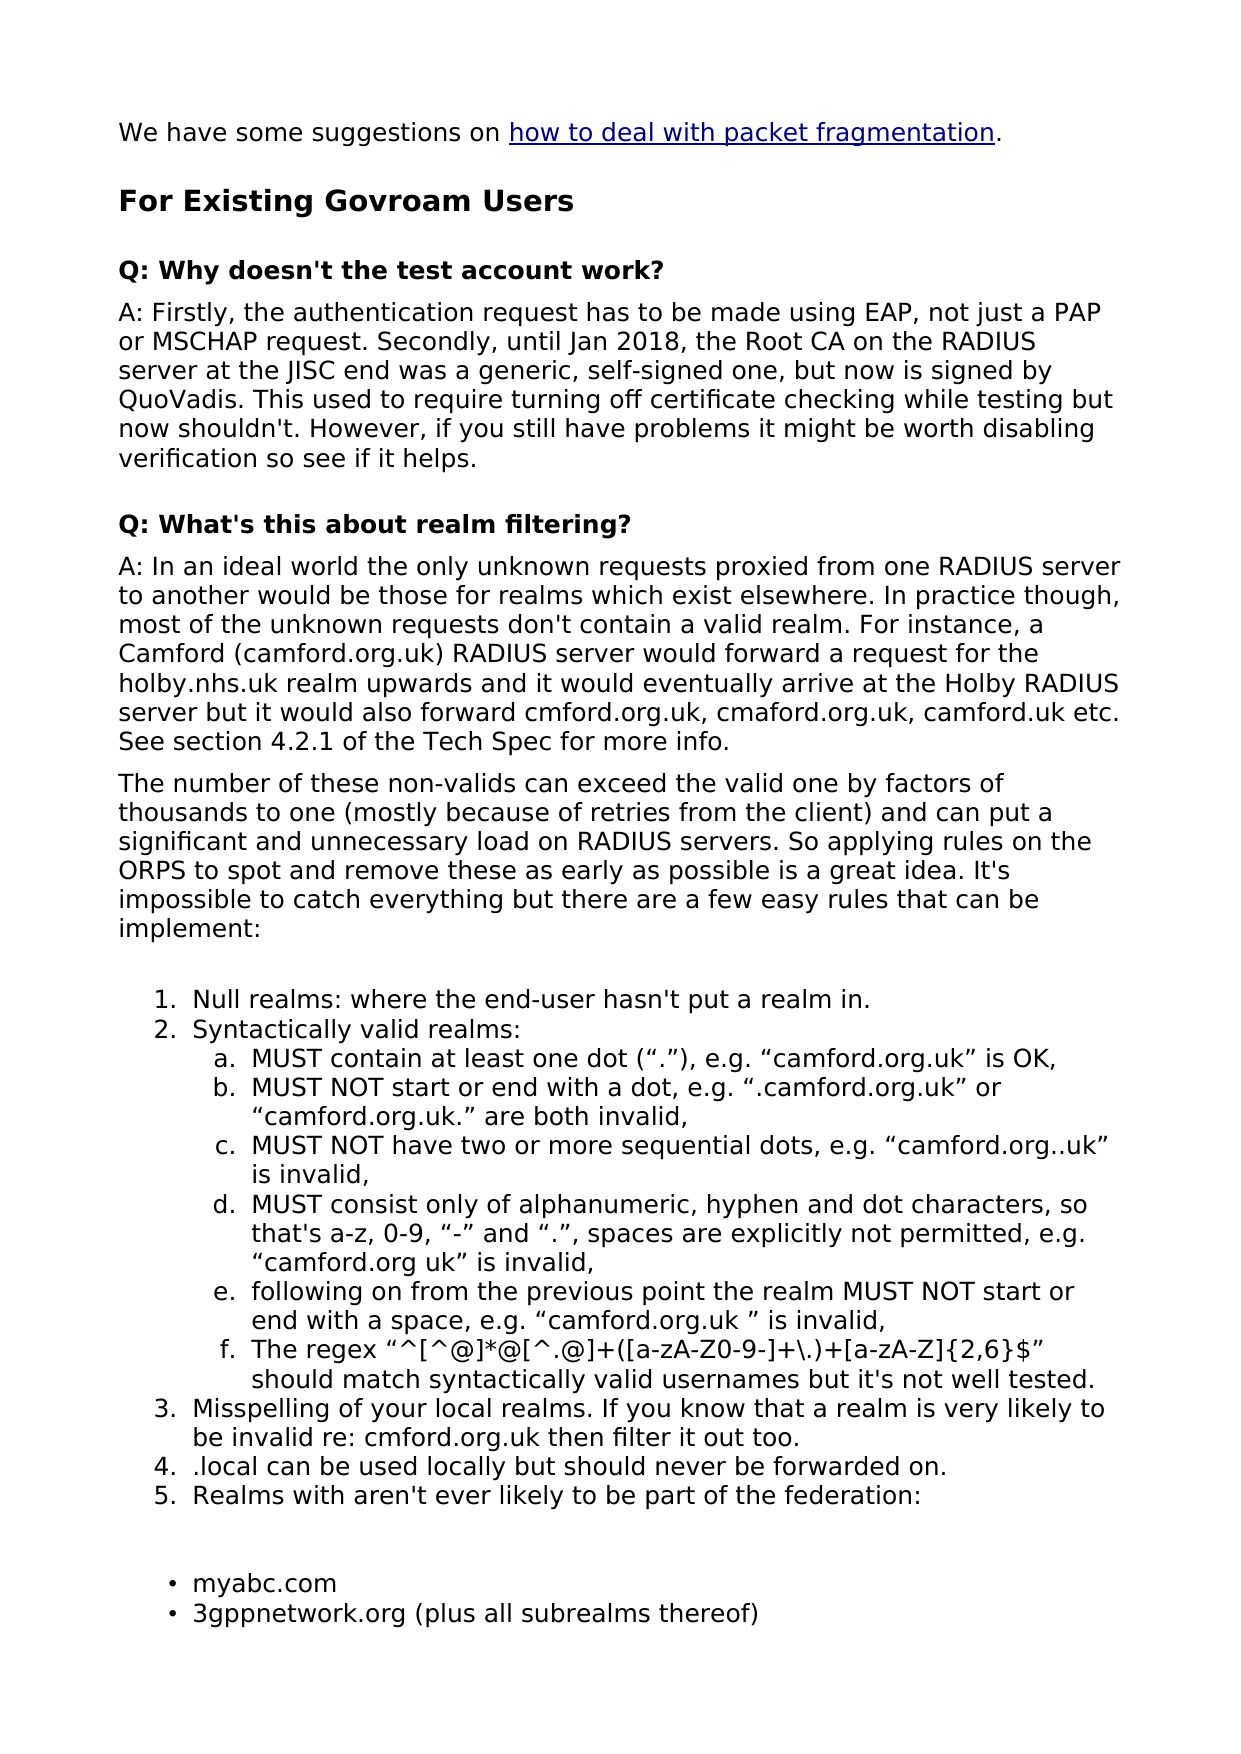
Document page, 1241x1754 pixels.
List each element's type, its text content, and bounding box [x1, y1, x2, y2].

text A: Firstly, the authentication request has to be made using EAP, not just a PAP or MSCHAP request. Secondly, until Jan 2018, the Root CA on the RADIUS server at the JISC end was a generic, self-signed one, but now is signed by QuoVadis. This used to require turning off certificate checking while testing but now shouldn't. However, if you still have problems it might be worth disabling verification so see if it helps. [118, 298, 1122, 473]
list The regex “^[^@]*@[^.@]+([a-zA-Z0-9-]+\.)+[a-zA-Z]{2,6}$” should match syntactically valid usernames but it's not well tested. [236, 1336, 1122, 1394]
list MUST consist only of alphanumeric, hyphen and dot characters, so that's a-z, 0-9, “-” and “.”, spaces are explicitly not permitted, e.g. “camford.org uk” is invalid, [236, 1190, 1122, 1277]
list 3gppnetwork.org (plus all subrealms thereof) [177, 1599, 1122, 1628]
subtitle For Existing Govroam Users [118, 185, 1122, 219]
list Realms with aren't ever likely to be part of the federation: [177, 1482, 1122, 1511]
text A: In an ideal world the only unknown requests proxied from one RADIUS server to another would be those for realms which exist elsewhere. In practice though, most of the unknown requests don't contain a valid realm. For instance, a Camford (camford.org.uk) RADIUS server would forward a request for the holby.nhs.uk realm upwards and it would eventually arrive at the Holby RADIUS server but it would also forward cmford.org.uk, cmaford.org.uk, camford.uk etc. See section 4.2.1 of the Tech Spec for more info. [118, 552, 1122, 756]
text The number of these non-valids can exceed the valid one by factors of thousands to one (mostly because of retries from the client) and can put a significant and unnecessary load on RADIUS servers. So applying rules on the ORPS to spot and remove these as early as possible is a great idea. It's impossible to catch everything but there are a few easy rules that can be implement: [118, 769, 1122, 944]
text We have some suggestions on how to deal with packet fragmentation. [118, 118, 1122, 147]
list Syntactically valid realms: [177, 1015, 1122, 1044]
list Null realms: where the end-user hasn't put a realm in. [177, 986, 1122, 1015]
list MUST contain at least one dot (“.”), e.g. “camford.org.uk” is OK, [236, 1044, 1122, 1073]
list Misspelling of your local realms. If you know that a realm is very likely to be invalid re: cmford.org.uk then filter it out too. [177, 1394, 1122, 1452]
list .local can be used locally but should never be forwarded on. [177, 1452, 1122, 1482]
list MUST NOT start or end with a dot, e.g. “.camford.org.uk” or “camford.org.uk.” are both invalid, [236, 1073, 1122, 1132]
subtitle Q: Why doesn't the test account work? [118, 256, 1122, 285]
list following on from the previous point the realm MUST NOT start or end with a space, e.g. “camford.org.uk ” is invalid, [236, 1277, 1122, 1336]
subtitle Q: What's this about realm filtering? [118, 510, 1122, 539]
list MUST NOT have two or more sequential dots, e.g. “camford.org..uk” is invalid, [236, 1132, 1122, 1190]
list myabc.com [177, 1570, 1122, 1599]
